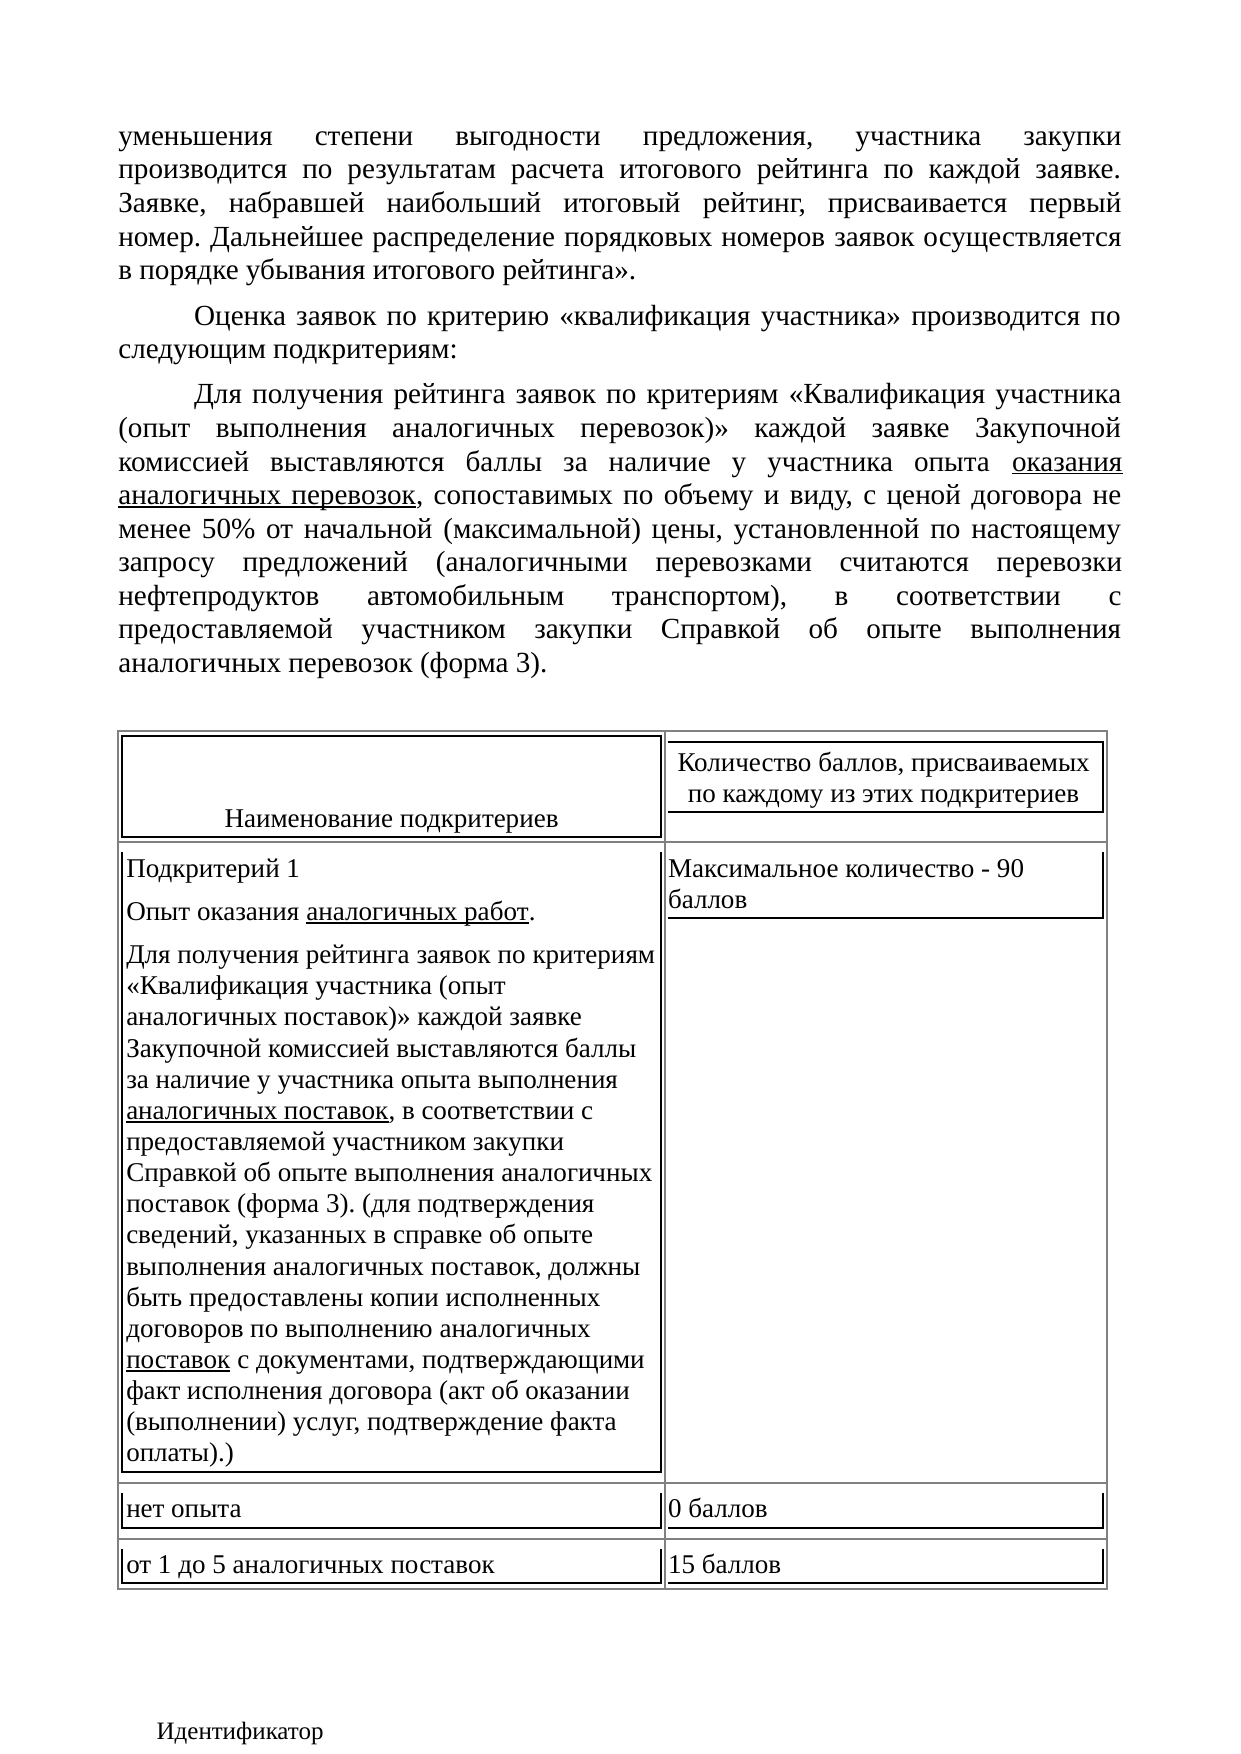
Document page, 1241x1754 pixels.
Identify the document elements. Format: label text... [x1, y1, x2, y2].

table_cell Максимальное количество - 90 баллов [666, 843, 1106, 1482]
text Для получения рейтинга заявок по критериям «Квалификация участника (опыт выполнения аналогичных перевозок)» каждой заявке Закупочной комиссией выставляются баллы за наличие у участника опыта оказания аналогичных перевозок, сопоставимых по объему и виду, с ценой договора не менее 50% от начальной (максимальной) цены, установленной по настоящему запросу предложений (аналогичными перевозками считаются перевозки нефтепродуктов автомобильным транспортом), в соответствии с предоставляемой участником закупки Справкой об опыте выполнения аналогичных перевозок (форма 3). [118, 377, 1122, 678]
table_cell 15 баллов [666, 1540, 1106, 1587]
table_cell от 1 до 5 аналогичных поставок [119, 1540, 664, 1587]
table_cell нет опыта [119, 1484, 664, 1537]
table_cell Подкритерий 1 Опыт оказания аналогичных работ. Для получения рейтинга заявок по критериям «Квалификация участника (опыт аналогичных поставок)» каждой заявке Закупочной комиссией выставляются баллы за наличие у участника опыта выполнения аналогичных поставок, в соответствии с предоставляемой участником закупки Справкой об опыте выполнения аналогичных поставок (форма 3). (для подтверждения сведений, указанных в справке об опыте выполнения аналогичных поставок, должны быть предоставлены копии исполненных договоров по выполнению аналогичных поставок с документами, подтверждающими факт исполнения договора (акт об оказании (выполнении) услуг, подтверждение факта оплаты).) [119, 843, 664, 1482]
text Оценка заявок по критерию «квалификация участника» производится по следующим подкритериям: [118, 298, 1122, 365]
table_header Количество баллов, присваиваемых по каждому из этих подкритериев [666, 732, 1106, 841]
table_header Наименование подкритериев [119, 732, 664, 841]
text уменьшения степени выгодности предложения, участника закупки производится по результатам расчета итогового рейтинга по каждой заявке. Заявке, набравшей наибольший итоговый рейтинг, присваивается первый номер. Дальнейшее распределение порядковых номеров заявок осуществляется в порядке убывания итогового рейтинга». [118, 118, 1122, 286]
table_cell 0 баллов [666, 1484, 1106, 1537]
